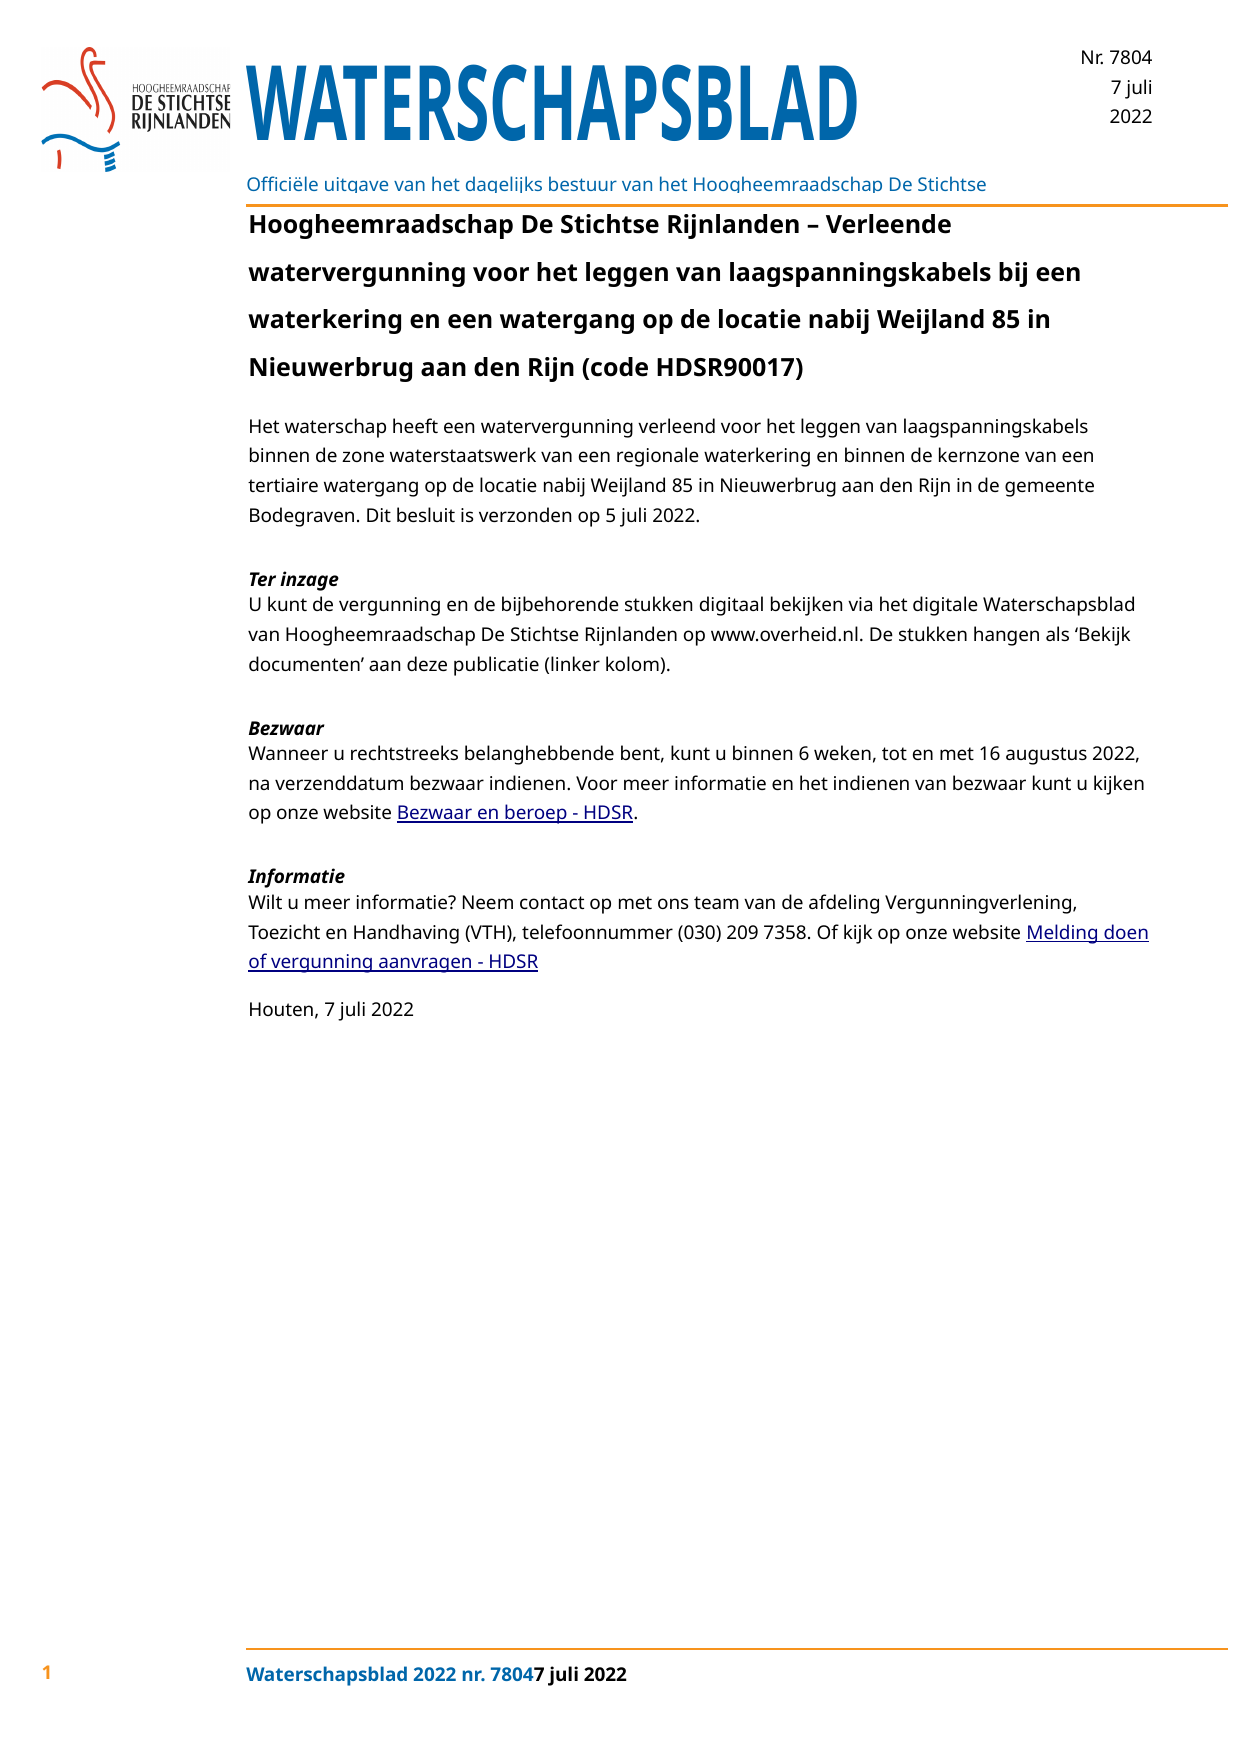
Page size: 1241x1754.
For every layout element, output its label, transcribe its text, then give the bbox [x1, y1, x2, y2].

picture [41, 47, 231, 172]
text Bezwaar [248, 715, 1152, 740]
text Informatie [248, 863, 1152, 889]
text Wanneer u rechtstreeks belanghebbende bent, kunt u binnen 6 weken, tot en met 16 augustus 2022, na verzenddatum bezwaar indienen. Voor meer informatie en het indienen van bezwaar kunt u kijken op onze website Bezwaar en beroep - HDSR. [248, 740, 1152, 825]
text U kunt de vergunning en de bijbehorende stukken digitaal bekijken via het digitale Waterschapsblad van Hoogheemraadschap De Stichtse Rijnlanden op www.overheid.nl. De stukken hangen als ‘Bekijk documenten’ aan deze publicatie (linker kolom). [248, 592, 1152, 676]
text Wilt u meer informatie? Neem contact op met ons team van de afdeling Vergunningverlening, Toezicht en Handhaving (VTH), telefoonnummer (030) 209 7358. Of kijk op onze website Melding doen of vergunning aanvragen - HDSR [248, 889, 1152, 974]
text Ter inzage [248, 566, 1152, 592]
text Houten, 7 juli 2022 [248, 996, 1152, 1022]
text Het waterschap heeft een watervergunning verleend voor het leggen van laagspanningskabels binnen de zone waterstaatswerk van een regionale waterkering en binnen de kernzone van een tertiaire watergang op de locatie nabij Weijland 85 in Nieuwerbrug aan den Rijn in de gemeente Bodegraven. Dit besluit is verzonden op 5 juli 2022. [248, 413, 1152, 528]
text Hoogheemraadschap De Stichtse Rijnlanden – Verleende watervergunning voor het leggen van laagspanningskabels bij een waterkering en een watergang op de locatie nabij Weijland 85 in Nieuwerbrug aan den Rijn (code HDSR90017) [248, 207, 1152, 384]
